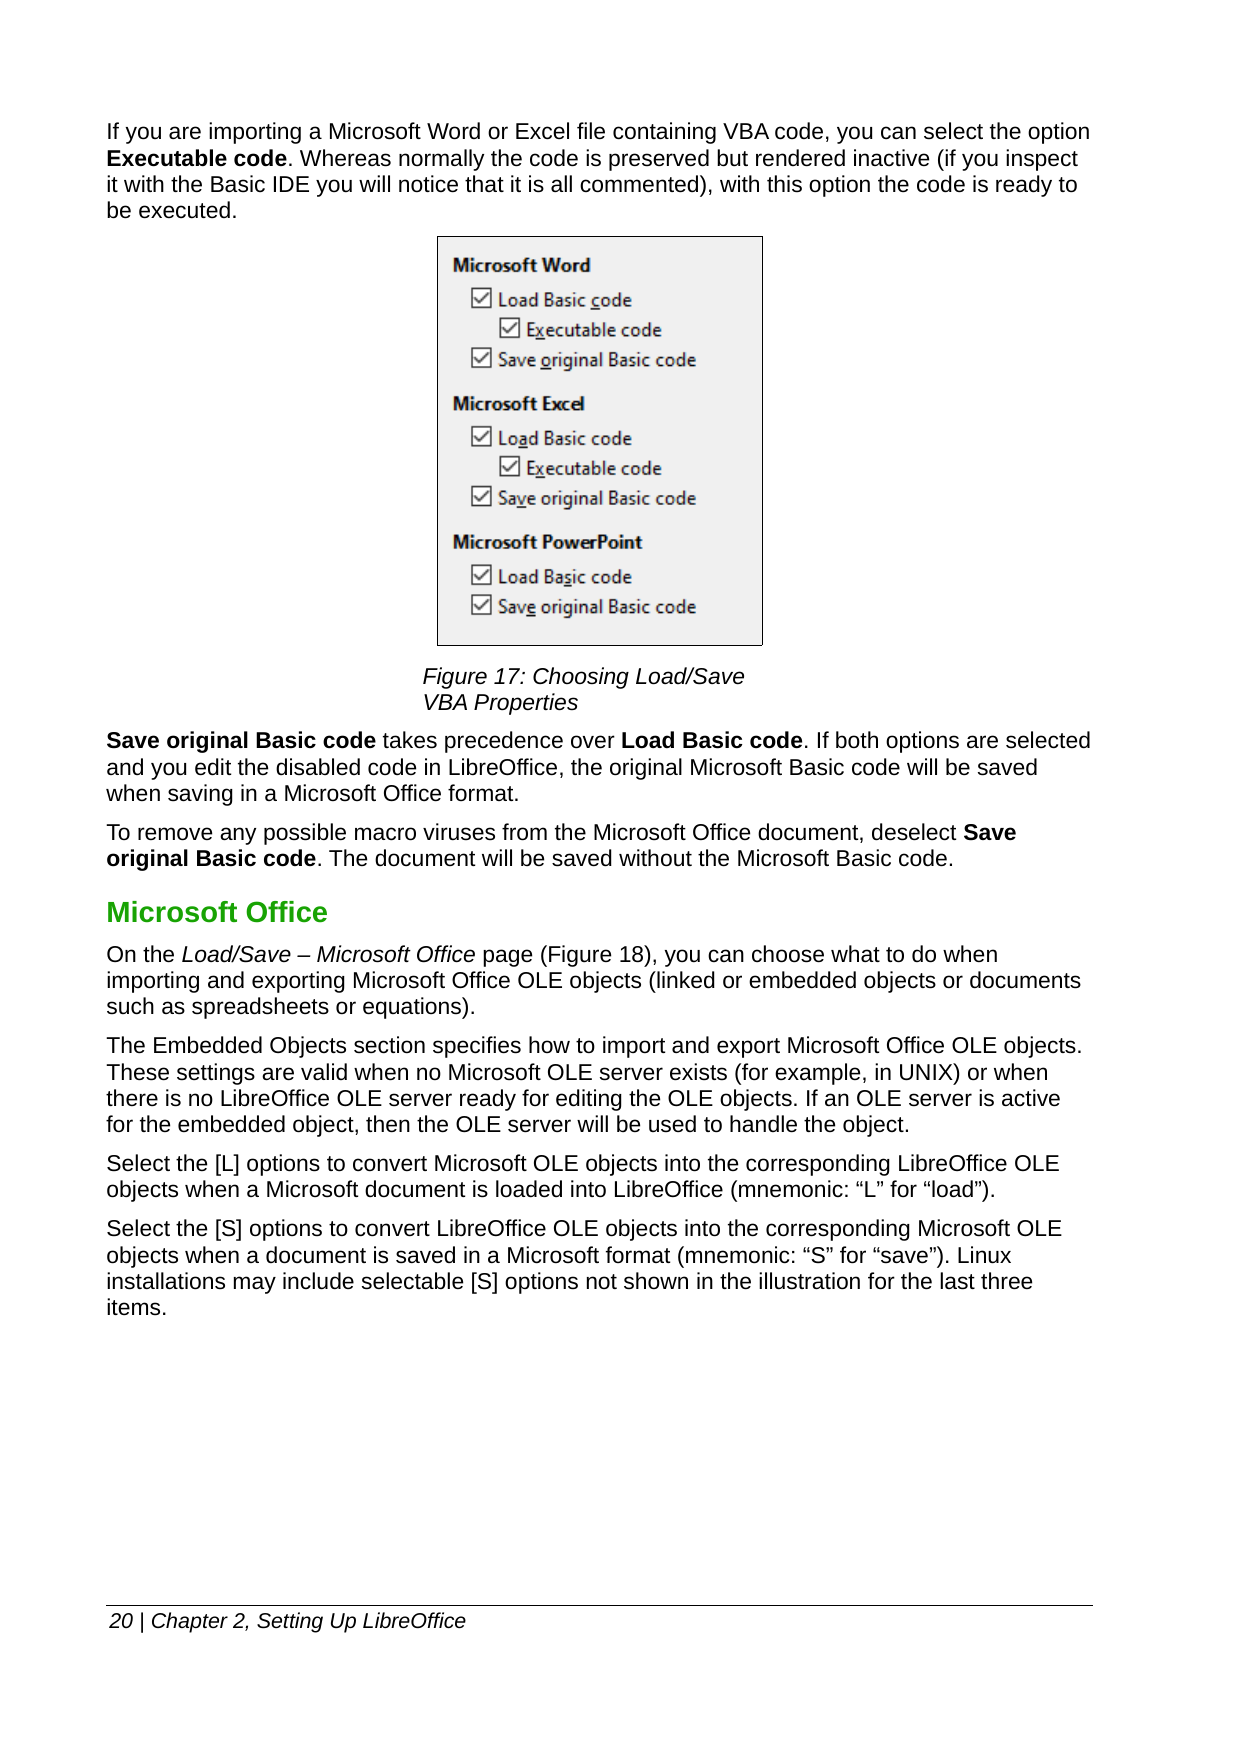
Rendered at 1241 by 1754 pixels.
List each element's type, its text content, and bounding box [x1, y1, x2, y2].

text The Embedded Objects section specifies how to import and export Microsoft Office OLE objects. These settings are valid when no Microsoft OLE server exists (for example, in UNIX) or when there is no LibreOffice OLE server ready for editing the OLE objects. If an OLE server is active for the embedded object, then the OLE server will be used to handle the object. [106, 1032, 1093, 1137]
subtitle Microsoft Office [106, 895, 1093, 929]
text If you are importing a Microsoft Word or Excel file containing VBA code, you can select the option Executable code. Whereas normally the code is preserved but rendered inactive (if you inspect it with the Basic IDE you will notice that it is all commented), with this option the code is ready to be executed. [106, 118, 1093, 223]
text To remove any possible macro viruses from the Microsoft Office document, deselect Save original Basic code. The document will be saved without the Microsoft Basic code. [106, 819, 1093, 872]
text Select the [S] options to convert LibreOffice OLE objects into the corresponding Microsoft OLE objects when a document is saved in a Microsoft format (mnemonic: “S” for “save”). Linux installations may include selectable [S] options not shown in the illustration for the last three items. [106, 1215, 1093, 1321]
picture [438, 237, 762, 645]
text On the Load/Save – Microsoft Office page (Figure 18), you can choose what to do when importing and exporting Microsoft Office OLE objects (linked or embedded objects or documents such as spreadsheets or equations). [106, 941, 1093, 1019]
text Save original Basic code takes precedence over Load Basic code. If both options are selected and you edit the disabled code in LibreOffice, the original Microsoft Basic code will be saved when saving in a Microsoft Office format. [106, 727, 1093, 806]
text Figure 17: Choosing Load/Save VBA Properties [422, 663, 776, 715]
text Select the [L] options to convert Microsoft OLE objects into the corresponding LibreOffice OLE objects when a Microsoft document is loaded into LibreOffice (mnemonic: “L” for “load”). [106, 1150, 1093, 1203]
